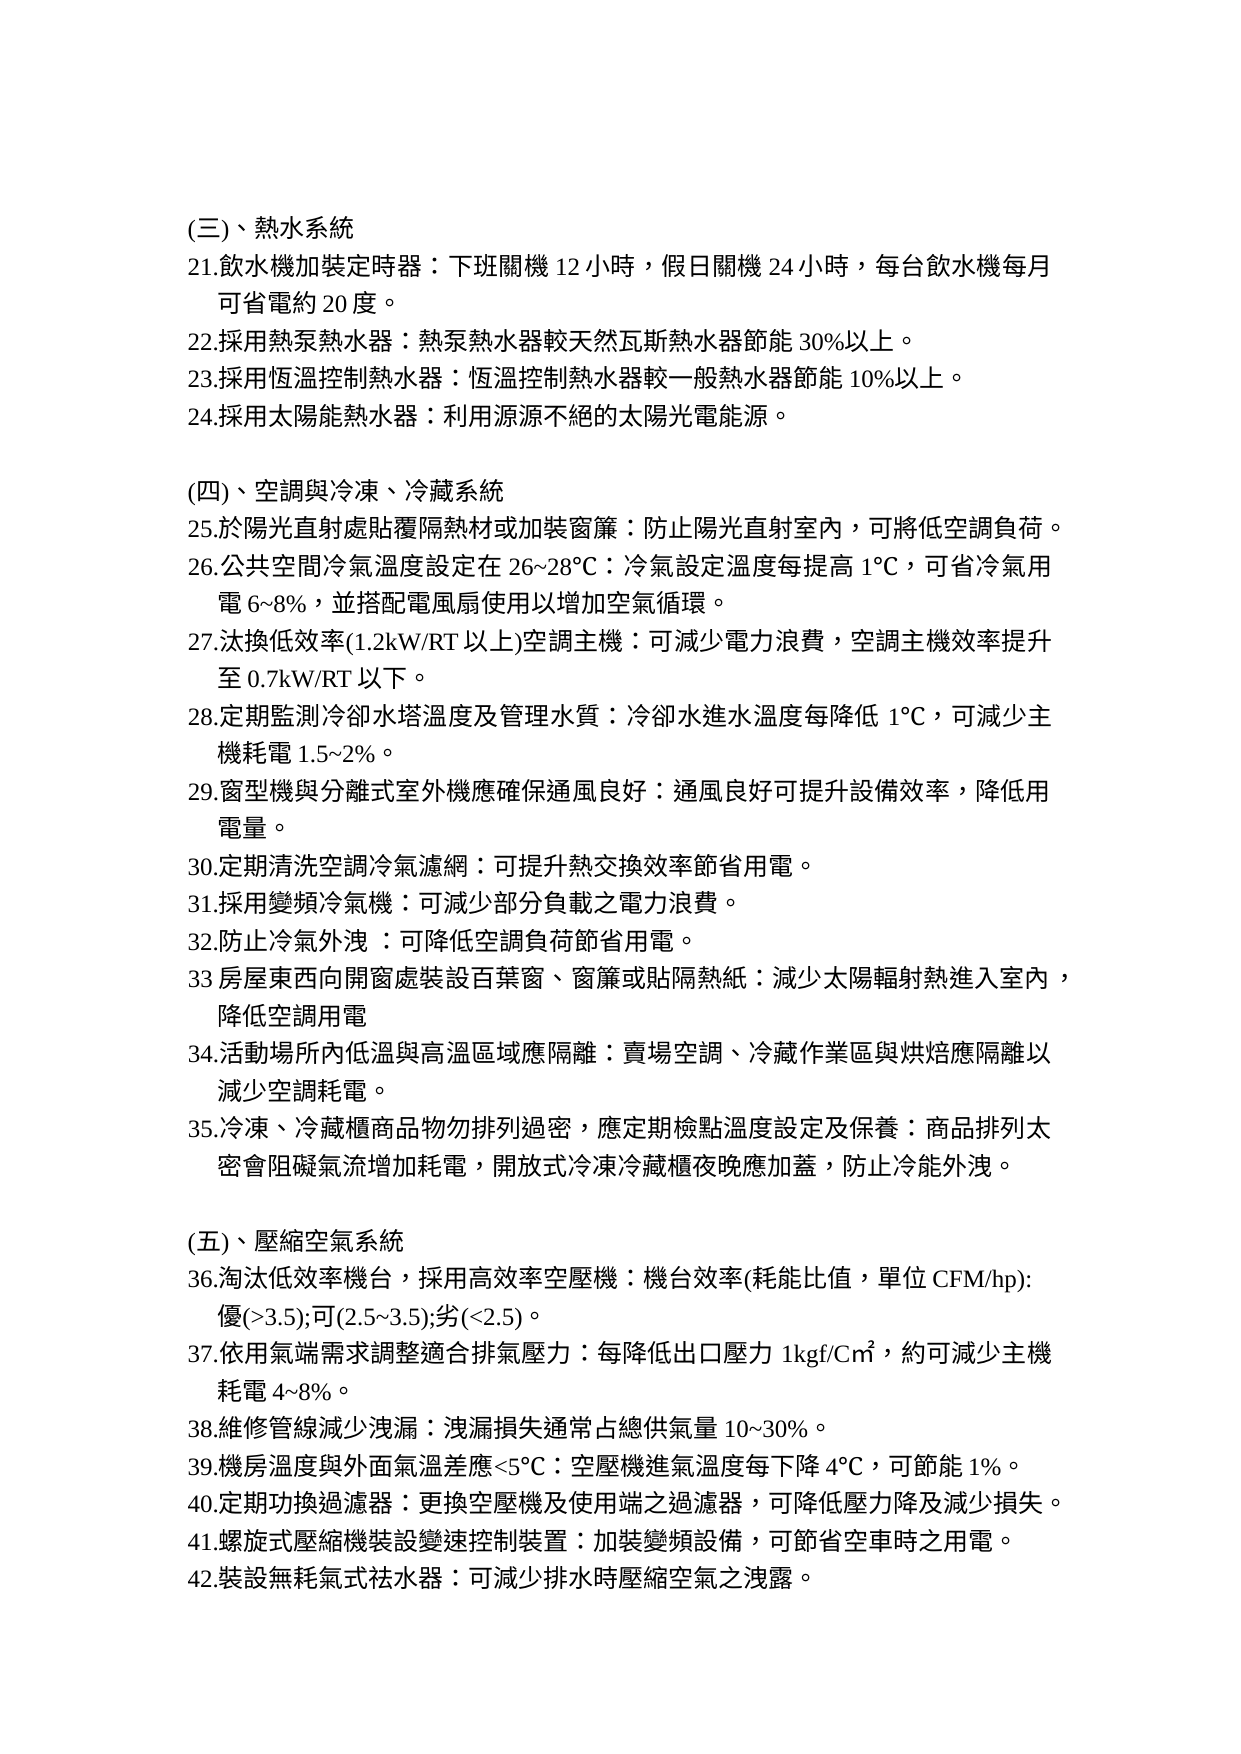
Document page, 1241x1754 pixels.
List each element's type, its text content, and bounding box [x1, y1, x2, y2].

text 36.淘汰低效率機台，採用高效率空壓機：機台效率(耗能比值，單位CFM/hp): [187, 1252, 1053, 1289]
text 35.冷凍、冷藏櫃商品物勿排列過密，應定期檢點溫度設定及保養：商品排列太密會阻礙氣流增加耗電，開放式冷凍冷藏櫃夜晚應加蓋，防止冷能外洩。 [188, 1102, 1053, 1177]
text 30.定期清洗空調冷氣濾網：可提升熱交換效率節省用電。 [187, 839, 1053, 877]
text 34.活動場所內低溫與高溫區域應隔離：賣場空調、冷藏作業區與烘焙應隔離以減少空調耗電。 [188, 1027, 1053, 1102]
text 24.採用太陽能熱水器：利用源源不絕的太陽光電能源。 [187, 389, 1053, 427]
text 32.防止冷氣外洩 ：可降低空調負荷節省用電。 [187, 914, 1053, 952]
text 21.飲水機加裝定時器：下班關機12小時，假日關機24小時，每台飲水機每月可省電約20度。 [187, 239, 1053, 314]
text 40.定期功換過濾器：更換空壓機及使用端之過濾器，可降低壓力降及減少損失。 [187, 1477, 1053, 1514]
text 41.螺旋式壓縮機裝設變速控制裝置：加裝變頻設備，可節省空車時之用電。 [187, 1514, 1053, 1552]
text 22.採用熱泵熱水器：熱泵熱水器較天然瓦斯熱水器節能30%以上。 [187, 314, 1053, 352]
text 31.採用變頻冷氣機：可減少部分負載之電力浪費。 [187, 877, 1053, 914]
text 42.裝設無耗氣式祛水器：可減少排水時壓縮空氣之洩露。 [187, 1552, 1053, 1589]
text (三)、熱水系統 [187, 202, 1053, 239]
text 39.機房溫度與外面氣溫差應<5℃：空壓機進氣溫度每下降4℃，可節能1%。 [187, 1439, 1053, 1477]
text 23.採用恆溫控制熱水器：恆溫控制熱水器較一般熱水器節能10%以上。 [187, 352, 1053, 389]
text 29.窗型機與分離式室外機應確保通風良好：通風良好可提升設備效率，降低用電量。 [188, 764, 1053, 839]
text 25.於陽光直射處貼覆隔熱材或加裝窗簾：防止陽光直射室內，可將低空調負荷。 [187, 502, 1053, 539]
text 28.定期監測冷卻水塔溫度及管理水質：冷卻水進水溫度每降低1℃，可減少主機耗電1.5~2%。 [188, 689, 1053, 764]
text 26.公共空間冷氣溫度設定在26~28℃：冷氣設定溫度每提高1℃，可省冷氣用電6~8%，並搭配電風扇使用以增加空氣循環。 [188, 539, 1053, 614]
text 38.維修管線減少洩漏：洩漏損失通常占總供氣量10~30%。 [187, 1402, 1053, 1439]
text 33房屋東西向開窗處裝設百葉窗、窗簾或貼隔熱紙：減少太陽輻射熱進入室內，降低空調用電 [188, 952, 1053, 1027]
text 優(>3.5);可(2.5~3.5);劣(<2.5)。 [217, 1289, 1053, 1327]
text (四)、空調與冷凍、冷藏系統 [187, 464, 1053, 502]
text 37.依用氣端需求調整適合排氣壓力：每降低出口壓力1kgf/C㎡，約可減少主機耗電4~8%。 [187, 1327, 1053, 1402]
text (五)、壓縮空氣系統 [187, 1214, 1053, 1252]
text 27.汰換低效率(1.2kW/RT以上)空調主機：可減少電力浪費，空調主機效率提升至0.7kW/RT以下。 [188, 614, 1053, 689]
